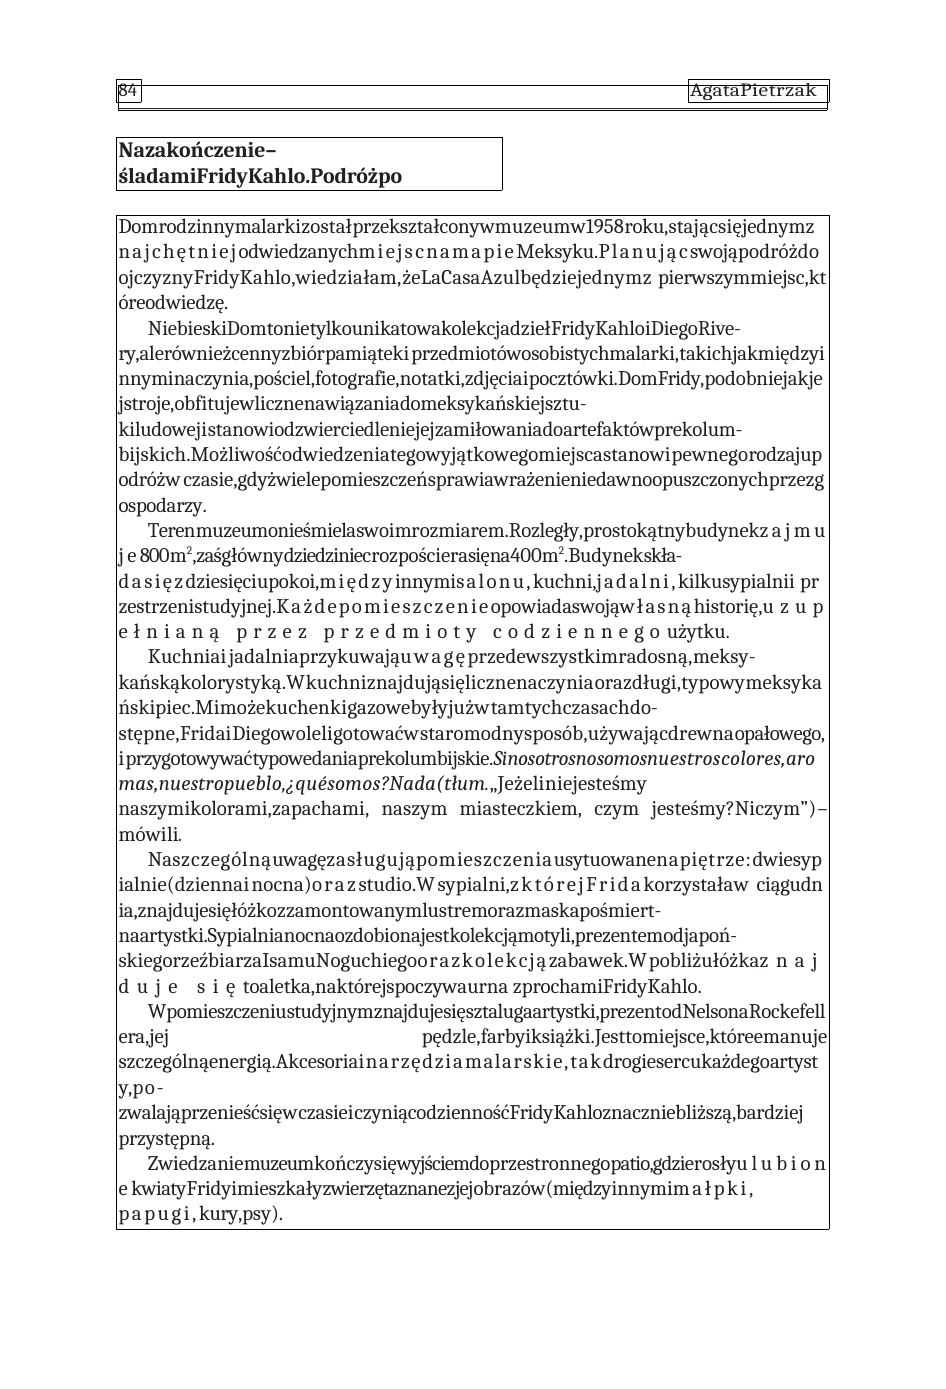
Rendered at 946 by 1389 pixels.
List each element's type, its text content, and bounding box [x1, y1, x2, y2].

text Naszczególnąuwagęzasługująpomieszczeniausytuowanenapiętrze:dwiesypialnie(dziennainocna)orazstudio.Wsypialni,zktórejFridakorzystaławciągudnia,znajdujesięłóżkozzamontowanymlustremorazmaskapośmiert-naartystki.Sypialnianocnaozdobionajestkolekcjąmotyli,prezentemodjapoń-skiegorzeźbiarzaIsamuNoguchiegoorazkolekcjązabawek.Wpobliżułóżkaznajduje siętoaletka,naktórejspoczywaurna zprochamiFridyKahlo. [118, 848, 827, 998]
text [118, 80, 141, 85]
text Nazakończenie– śladamiFridyKahlo.Podróżpo Niebieskim Domu [118, 138, 500, 190]
text AgataPietrzak [690, 80, 829, 101]
text Wpomieszczeniustudyjnymznajdujesięsztalugaartystki,prezentodNelsonaRockefellera,jej pędzle,farbyiksiążki.Jesttomiejsce,któreemanuje szczególnąenergią.Akcesoriainarzędziamalarskie,takdrogiesercukażdegoartysty,po-zwalająprzenieśćsięwczasieiczyniącodziennośćFridyKahloznaczniebliższą,bardziej przystępną. [118, 999, 827, 1150]
text Zwiedzaniemuzeumkończysięwyjściemdoprzestronnegopatio,gdzierosłyulubionekwiatyFridyimieszkałyzwierzętaznanezjejobrazów(międzyinnymimałpki, papugi,kury,psy). [118, 1151, 827, 1226]
text Terenmuzeumonieśmielaswoimrozmiarem.Rozległy,prostokątnybudynekzajmuje800m2,zaśgłównydziedziniecrozpościerasięna400m2.Budynekskła-dasięzdziesięciupokoi,międzyinnymisalonu,kuchni,jadalni,kilkusypialniiprzestrzenistudyjnej.Każdepomieszczenieopowiadaswojąwłasnąhistorię,uzupełnianą przez przedmioty codziennegoużytku. [118, 519, 827, 644]
text NiebieskiDomtonietylkounikatowakolekcjadziełFridyKahloiDiegoRive-ry,alerównieżcennyzbiórpamiątekiprzedmiotówosobistychmalarki,takichjakmiędzyinnyminaczynia,pościel,fotografie,notatki,zdjęciaipocztówki.DomFridy,podobniejakjejstroje,obfitujewlicznenawiązaniadomeksykańskiejsztu-kiludowejistanowiodzwierciedleniejejzamiłowaniadoartefaktówprekolum-bijskich.Możliwośćodwiedzeniategowyjątkowegomiejscastanowipewnegorodzajupodróżwczasie,gdyżwielepomieszczeńsprawiawrażenieniedawnoopuszczonychprzezgospodarzy. [118, 316, 827, 517]
text 84 [119, 86, 141, 101]
text Domrodzinnymalarkizostałprzekształconywmuzeumw1958roku,stającsięjednymznajchętniejodwiedzanychmiejscnamapieMeksyku.PlanującswojąpodróżdoojczyznyFridyKahlo,wiedziałam,żeLaCasaAzulbędziejednymzpierwszymmiejsc,któreodwiedzę. [118, 216, 827, 315]
text Kuchniaijadalniaprzykuwająuwagęprzedewszystkimradosną,meksy-kańskąkolorystyką.Wkuchniznajdująsięlicznenaczyniaorazdługi,typowymeksykańskipiec.Mimożekuchenkigazowebyłyjużwtamtychczasachdo-stępne,FridaiDiegowoleligotowaćwstaromodnysposób,używającdrewnaopałowego,iprzygotowywaćtypowedaniaprekolumbijskie.Sinosotrosnosomosnuestroscolores,aromas,nuestropueblo,¿quésomos?Nada(tłum.„Jeżeliniejesteśmy naszymikolorami,zapachami, naszym miasteczkiem, czym jesteśmy?Niczym”)–mówili. [118, 645, 827, 846]
